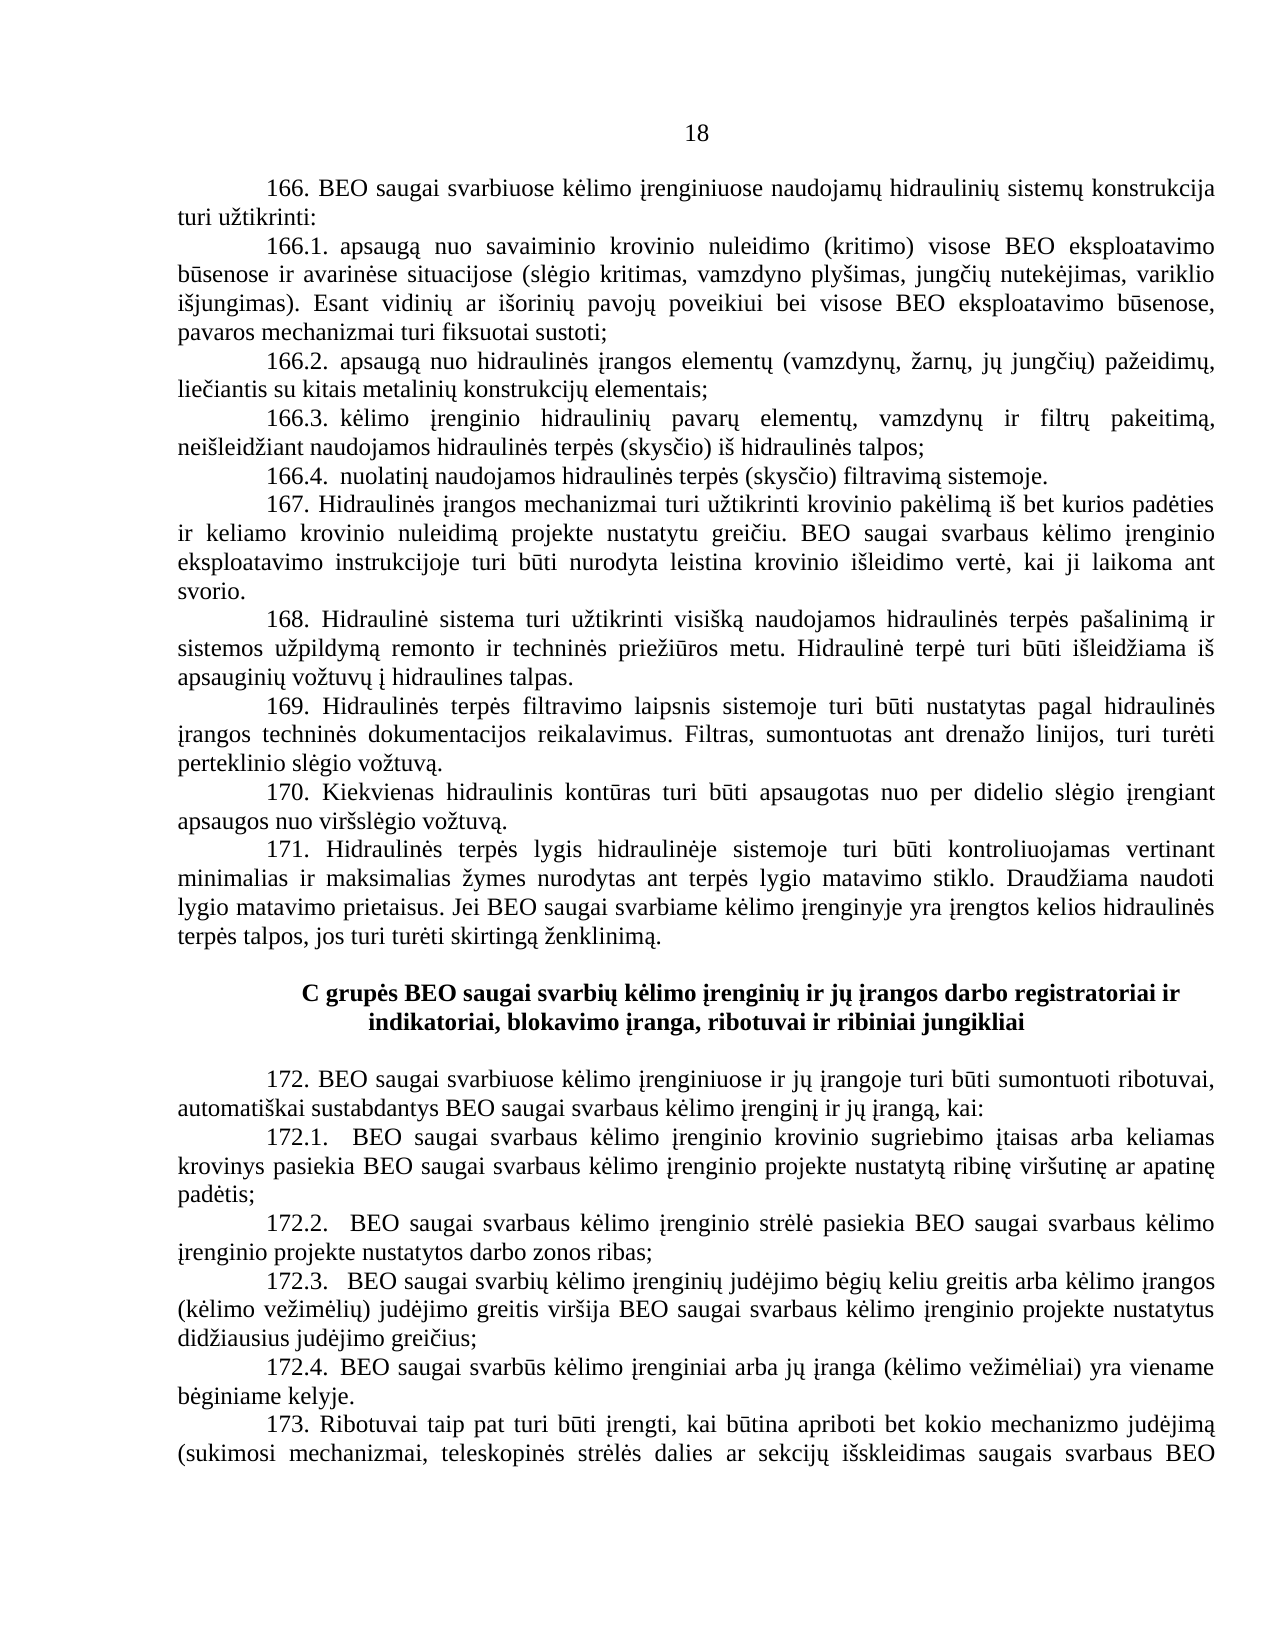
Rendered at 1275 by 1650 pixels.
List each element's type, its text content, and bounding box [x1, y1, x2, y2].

text 169. Hidraulinės terpės filtravimo laipsnis sistemoje turi būti nustatytas pagal hidraulinės įrangos techninės dokumentacijos reikalavimus. Filtras, sumontuotas ant drenažo linijos, turi turėti perteklinio slėgio vožtuvą. [177, 691, 1216, 777]
text 170. Kiekvienas hidraulinis kontūras turi būti apsaugotas nuo per didelio slėgio įrengiant apsaugos nuo viršslėgio vožtuvą. [177, 777, 1216, 834]
text 172.2. BEO saugai svarbaus kėlimo įrenginio strėlė pasiekia BEO saugai svarbaus kėlimo įrenginio projekte nustatytos darbo zonos ribas; [177, 1208, 1216, 1266]
text 166.2. apsaugą nuo hidraulinės įrangos elementų (vamzdynų, žarnų, jų jungčių) pažeidimų, liečiantis su kitais metalinių konstrukcijų elementais; [177, 346, 1216, 403]
text 166.4. nuolatinį naudojamos hidraulinės terpės (skysčio) filtravimą sistemoje. [177, 461, 1216, 489]
text C grupės BEO saugai svarbių kėlimo įrenginių ir jų įrangos darbo registratoriai ir indikatoriai, blokavimo įranga, ribotuvai ir ribiniai jungikliai [177, 978, 1216, 1036]
text 172. BEO saugai svarbiuose kėlimo įrenginiuose ir jų įrangoje turi būti sumontuoti ribotuvai, automatiškai sustabdantys BEO saugai svarbaus kėlimo įrenginį ir jų įrangą, kai: [177, 1064, 1216, 1122]
text 172.3. BEO saugai svarbių kėlimo įrenginių judėjimo bėgių keliu greitis arba kėlimo įrangos (kėlimo vežimėlių) judėjimo greitis viršija BEO saugai svarbaus kėlimo įrenginio projekte nustatytus didžiausius judėjimo greičius; [177, 1266, 1216, 1352]
text 166.1. apsaugą nuo savaiminio krovinio nuleidimo (kritimo) visose BEO eksploatavimo būsenose ir avarinėse situacijose (slėgio kritimas, vamzdyno plyšimas, jungčių nutekėjimas, variklio išjungimas). Esant vidinių ar išorinių pavojų poveikiui bei visose BEO eksploatavimo būsenose, pavaros mechanizmai turi fiksuotai sustoti; [177, 231, 1216, 346]
text 172.1. BEO saugai svarbaus kėlimo įrenginio krovinio sugriebimo įtaisas arba keliamas krovinys pasiekia BEO saugai svarbaus kėlimo įrenginio projekte nustatytą ribinę viršutinę ar apatinę padėtis; [177, 1122, 1216, 1208]
text 171. Hidraulinės terpės lygis hidraulinėje sistemoje turi būti kontroliuojamas vertinant minimalias ir maksimalias žymes nurodytas ant terpės lygio matavimo stiklo. Draudžiama naudoti lygio matavimo prietaisus. Jei BEO saugai svarbiame kėlimo įrenginyje yra įrengtos kelios hidraulinės terpės talpos, jos turi turėti skirtingą ženklinimą. [177, 834, 1216, 949]
text 166. BEO saugai svarbiuose kėlimo įrenginiuose naudojamų hidraulinių sistemų konstrukcija turi užtikrinti: [177, 173, 1216, 231]
text 172.4. BEO saugai svarbūs kėlimo įrenginiai arba jų įranga (kėlimo vežimėliai) yra viename bėginiame kelyje. [177, 1352, 1216, 1409]
text 166.3. kėlimo įrenginio hidraulinių pavarų elementų, vamzdynų ir filtrų pakeitimą, neišleidžiant naudojamos hidraulinės terpės (skysčio) iš hidraulinės talpos; [177, 403, 1216, 461]
text 167. Hidraulinės įrangos mechanizmai turi užtikrinti krovinio pakėlimą iš bet kurios padėties ir keliamo krovinio nuleidimą projekte nustatytu greičiu. BEO saugai svarbaus kėlimo įrenginio eksploatavimo instrukcijoje turi būti nurodyta leistina krovinio išleidimo vertė, kai ji laikoma ant svorio. [177, 489, 1216, 604]
text 173. Ribotuvai taip pat turi būti įrengti, kai būtina apriboti bet kokio mechanizmo judėjimą (sukimosi mechanizmai, teleskopinės strėlės dalies ar sekcijų išskleidimas saugais svarbaus BEO [177, 1409, 1216, 1467]
text 168. Hidraulinė sistema turi užtikrinti visišką naudojamos hidraulinės terpės pašalinimą ir sistemos užpildymą remonto ir techninės priežiūros metu. Hidraulinė terpė turi būti išleidžiama iš apsauginių vožtuvų į hidraulines talpas. [177, 604, 1216, 691]
